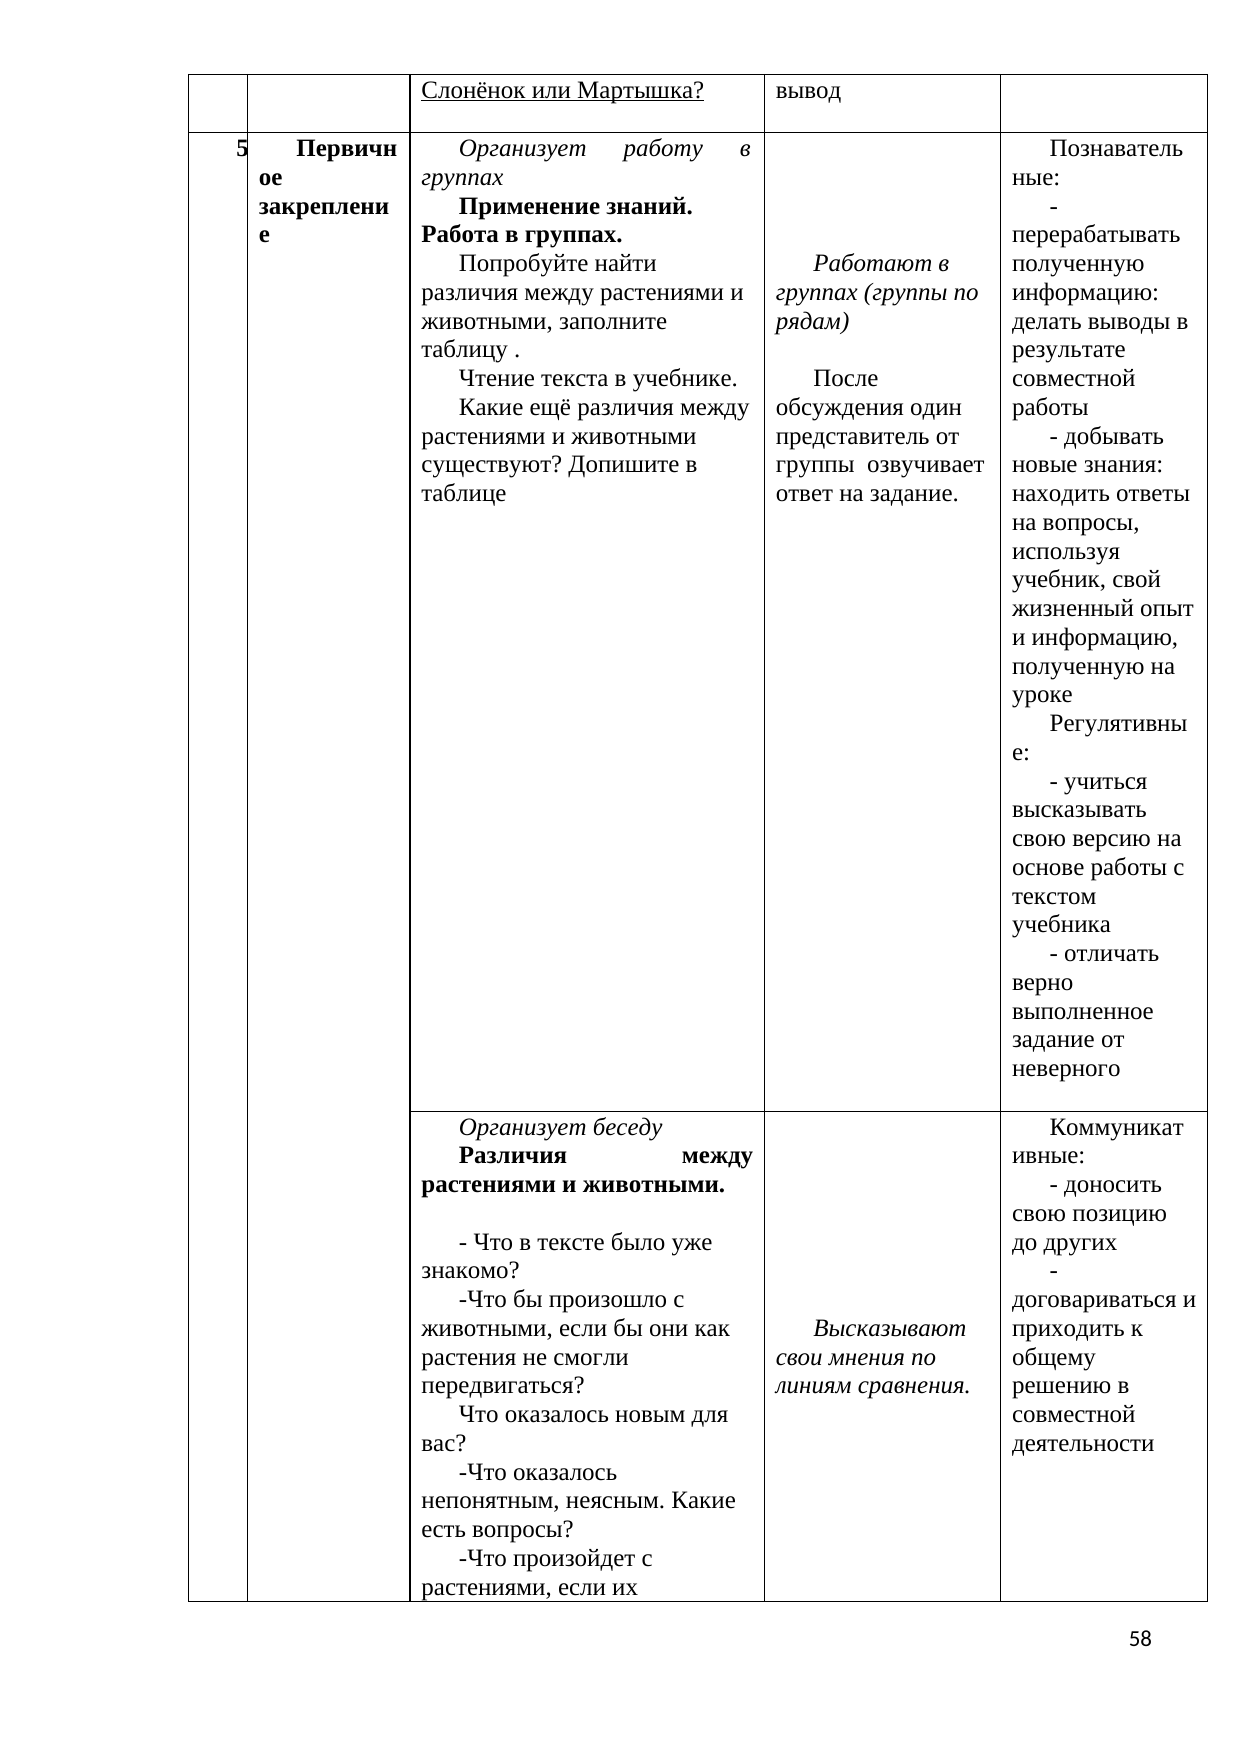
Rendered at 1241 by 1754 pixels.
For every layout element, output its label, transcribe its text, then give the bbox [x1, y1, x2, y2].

table_cell 5 [189, 133, 247, 1601]
table_cell Организует беседу Различия между растениями и животными. - Что в тексте было уже знакомо? -Что бы произошло с животными, если бы они как растения не смогли передвигаться? Что оказалось новым для вас? -Что оказалось непонятным, неясным. Какие есть вопросы? -Что произойдет с растениями, если их [411, 1112, 764, 1601]
table_cell Коммуникативные: - доносить свою позицию до других - договариваться и приходить к общему решению в совместной деятельности [1001, 1112, 1207, 1601]
table_cell Познавательные: - перерабатывать полученную информацию: делать выводы в результате совместной работы - добывать новые знания: находить ответы на вопросы, используя учебник, свой жизненный опыт и информацию, полученную на уроке Регулятивные: - учиться высказывать свою версию на основе работы с текстом учебника - отличать верно выполненное задание от неверного [1001, 133, 1207, 1111]
table_cell Организует работу в группах Применение знаний. Работа в группах. Попробуйте найти различия между растениями и животными, заполните таблицу . Чтение текста в учебнике. Какие ещё различия между растениями и животными существуют? Допишите в таблице [411, 133, 764, 1111]
table_cell [189, 75, 247, 132]
table_cell вывод [765, 75, 1000, 132]
table_cell [1001, 75, 1207, 132]
table_cell Слонёнок или Мартышка? [411, 75, 764, 132]
table_cell [248, 75, 409, 132]
table_cell Первичное закрепление [248, 133, 409, 1601]
table_cell Работают в группах (группы по рядам) После обсуждения один представитель от группы озвучивает ответ на задание. [765, 133, 1000, 1111]
table_cell Высказывают свои мнения по линиям сравнения. [765, 1112, 1000, 1601]
